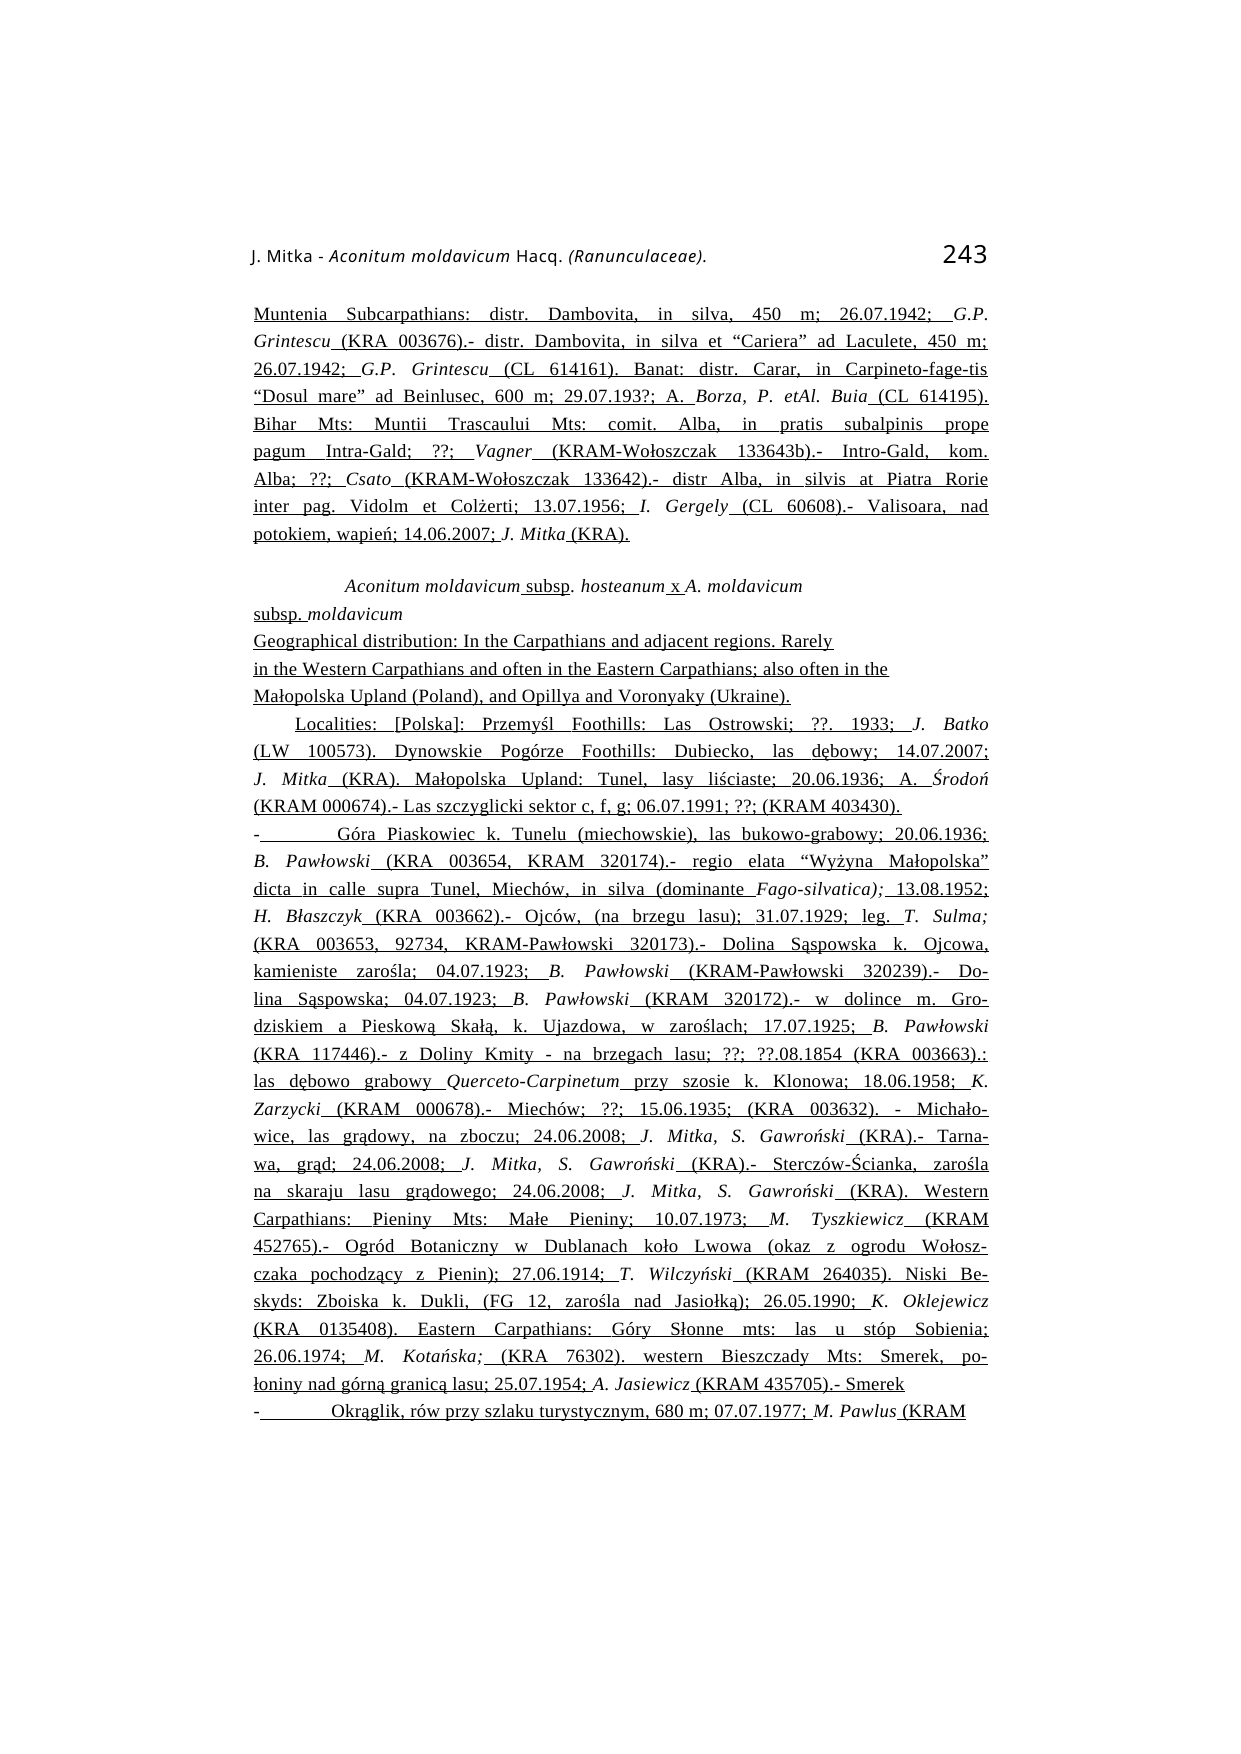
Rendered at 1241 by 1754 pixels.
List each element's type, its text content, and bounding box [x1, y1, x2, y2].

text J. Mitka (KRA). Małopolska Upland: Tunel, lasy liściaste; 20.06.1936; A. Środoń (KRAM 000674).- Las szczyglicki sektor c, f, g; 06.07.1991; ??; (KRAM 403430). [253, 760, 989, 818]
text Localities: [Polska]: Przemyśl Foothills: Las Ostrowski; ??. 1933; J. Batko (LW 100573). Dynowskie Pogórze Foothills: Dubiecko, las dębowy; 14.07.2007; [253, 708, 989, 759]
text J. Mitka - Aconitum moldavicum Hacq. (Ranunculaceae). [251, 249, 707, 266]
list kamieniste zarośla; 04.07.1923; B. Pawłowski (KRAM-Pawłowski 320239).- Do- lina Sąspowska; 04.07.1923; B. Pawłowski (KRAM 320172).- w dolince m. Gro- dziskiem a Pieskową Skałą, k. Ujazdowa, w zaroślach; 17.07.1925; B. Pawłowski (KRA 117446).- z Doliny Kmity - na brzegach lasu; ??; ??.08.1854 (KRA 003663).: [253, 952, 989, 1061]
text 243 [942, 243, 987, 268]
list las dębowo grabowy Querceto-Carpinetum przy szosie k. Klonowa; 18.06.1958; K. Zarzycki (KRAM 000678).- Miechów; ??; 15.06.1935; (KRA 003632). - Michało- wice, las grądowy, na zboczu; 24.06.2008; J. Mitka, S. Gawroński (KRA).- Tarna- wa, grąd; 24.06.2008; J. Mitka, S. Gawroński (KRA).- Sterczów-Ścianka, zarośla na skaraju lasu grądowego; 24.06.2008; J. Mitka, S. Gawroński (KRA). Western Carpathians: Pieniny Mts: Małe Pieniny; 10.07.1973; M. Tyszkiewicz (KRAM 452765).- Ogród Botaniczny w Dublanach koło Lwowa (okaz z ogrodu Wołosz- [253, 1062, 989, 1254]
text Muntenia Subcarpathians: distr. Dambovita, in silva, 450 m; 26.07.1942; G.P. Grintescu (KRA 003676).- distr. Dambovita, in silva et “Cariera” ad Laculete, 450 m; 26.07.1942; G.P. Grintescu (CL 614161). Banat: distr. Carar, in Carpineto-fage-tis “Dosul mare” ad Beinlusec, 600 m; 29.07.193?; A. Borza, P. etAl. Buia (CL 614195). Bihar Mts: Muntii Trascaului Mts: comit. Alba, in pratis subalpinis prope [253, 298, 989, 431]
list czaka pochodzący z Pienin); 27.06.1914; T. Wilczyński (KRAM 264035). Niski Be- skyds: Zboiska k. Dukli, (FG 12, zarośla nad Jasiołką); 26.05.1990; K. Oklejewicz (KRA 0135408). Eastern Carpathians: Góry Słonne mts: las u stóp Sobienia; [253, 1255, 989, 1336]
list Okrąglik, rów przy szlaku turystycznym, 680 m; 07.07.1977; M. Pawlus (KRAM [253, 1396, 991, 1423]
list Góra Piaskowiec k. Tunelu (miechowskie), las bukowo-grabowy; 20.06.1936; B. Pawłowski (KRA 003654, KRAM 320174).- regio elata “Wyżyna Małopolska” dicta in calle supra Tunel, Miechów, in silva (dominante Fago-silvatica); 13.08.1952; H. Błaszczyk (KRA 003662).- Ojców, (na brzegu lasu); 31.07.1929; leg. T. Sulma; (KRA 003653, 92734, KRAM-Pawłowski 320173).- Dolina Sąspowska k. Ojcowa, [253, 818, 989, 951]
text pagum Intra-Gald; ??; Vagner (KRAM-Wołoszczak 133643b).- Intro-Gald, kom. Alba; ??; Csato (KRAM-Wołoszczak 133642).- distr Alba, in silvis at Piatra Rorie inter pag. Vidolm et Colżerti; 13.07.1956; I. Gergely (CL 60608).- Valisoara, nad potokiem, wapień; 14.06.2007; J. Mitka (KRA). [253, 432, 989, 546]
list 26.06.1974; M. Kotańska; (KRA 76302). western Bieszczady Mts: Smerek, po- łoniny nad górną granicą lasu; 25.07.1954; A. Jasiewicz (KRAM 435705).- Smerek [253, 1337, 989, 1396]
text Aconitum moldavicum subsp. hosteanum x A. moldavicum subsp. moldavicum Geographical distribution: In the Carpathians and adjacent regions. Rarely in the Western Carpathians and often in the Eastern Carpathians; also often in the Małopolska Upland (Poland), and Opillya and Voronyaky (Ukraine). [253, 571, 989, 708]
